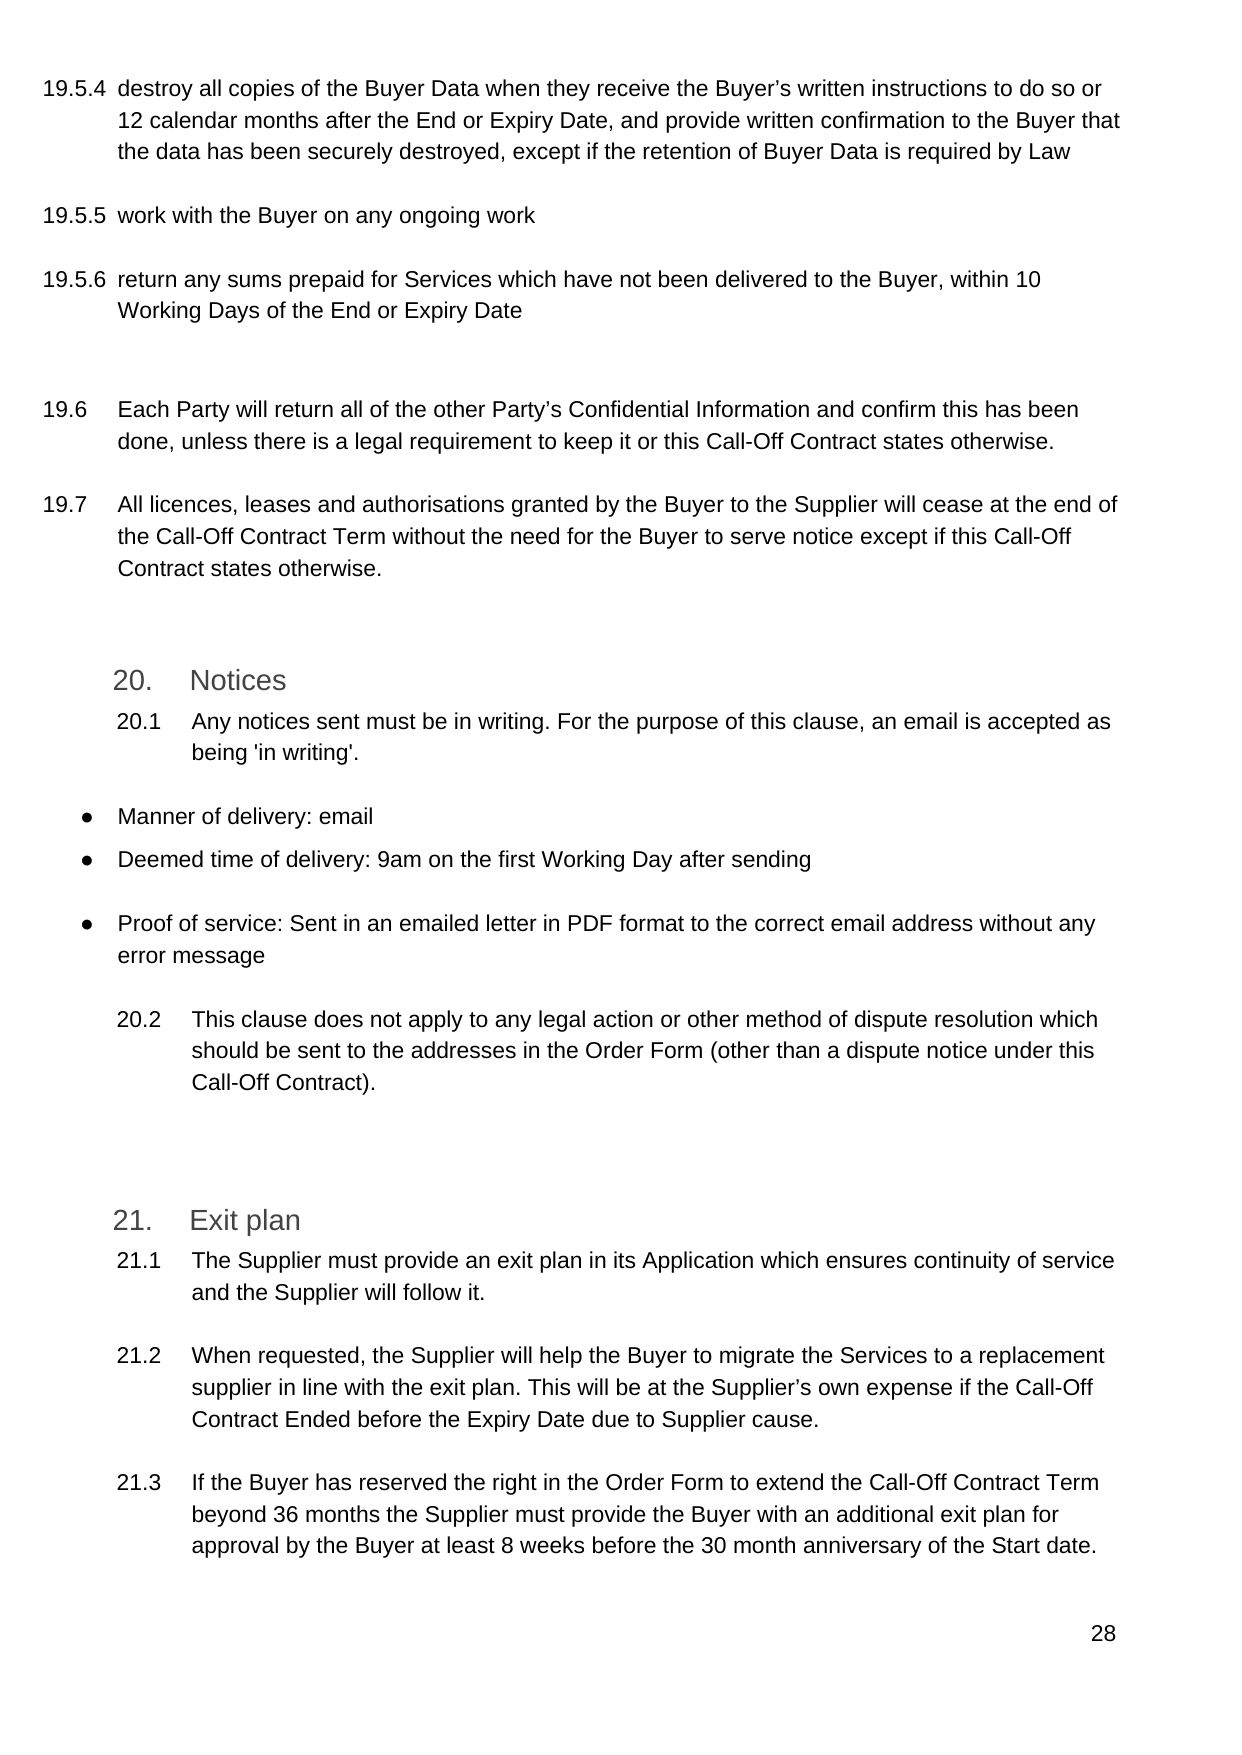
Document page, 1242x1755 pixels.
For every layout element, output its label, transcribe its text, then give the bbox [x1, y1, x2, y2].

list Manner of delivery: email [80, 803, 1121, 829]
list work with the Buyer on any ongoing work [42, 202, 1121, 228]
text 20.1 Any notices sent must be in writing. For the purpose of this clause, an email is accepted as being 'in writing'. [116, 708, 1121, 766]
text 20.2 This clause does not apply to any legal action or other method of dispute resolution which should be sent to the addresses in the Order Form (other than a dispute notice under this Call-Off Contract). [116, 1006, 1121, 1095]
list destroy all copies of the Buyer Data when they receive the Buyer’s written instructions to do so or 12 calendar months after the End or Expiry Date, and provide written confirmation to the Buyer that the data has been securely destroyed, except if the retention of Buyer Data is required by Law [42, 75, 1121, 164]
subtitle 21. Exit plan [0, 1203, 1122, 1236]
list return any sums prepaid for Services which have not been delivered to the Buyer, within 10 Working Days of the End or Expiry Date [42, 266, 1121, 324]
list All licences, leases and authorisations granted by the Buyer to the Supplier will cease at the end of the Call-Off Contract Term without the need for the Buyer to serve notice except if this Call-Off Contract states otherwise. [42, 491, 1121, 581]
subtitle 20. Notices [0, 663, 1122, 697]
text 21.3 If the Buyer has reserved the right in the Order Form to extend the Call-Off Contract Term beyond 36 months the Supplier must provide the Buyer with an additional exit plan for approval by the Buyer at least 8 weeks before the 30 month anniversary of the Start date. [116, 1469, 1121, 1559]
text 21.1 The Supplier must provide an exit plan in its Application which ensures continuity of service and the Supplier will follow it. [116, 1247, 1121, 1305]
text 21.2 When requested, the Supplier will help the Buyer to migrate the Services to a replacement supplier in line with the exit plan. This will be at the Supplier’s own expense if the Call-Off Contract Ended before the Expiry Date due to Supplier cause. [116, 1342, 1121, 1432]
list Proof of service: Sent in an emailed letter in PDF format to the correct email address without any error message [80, 910, 1121, 968]
list Deemed time of delivery: 9am on the first Working Day after sending [80, 846, 1121, 873]
list Each Party will return all of the other Party’s Confidential Information and confirm this has been done, unless there is a legal requirement to keep it or this Call-Off Contract states otherwise. [42, 396, 1121, 454]
